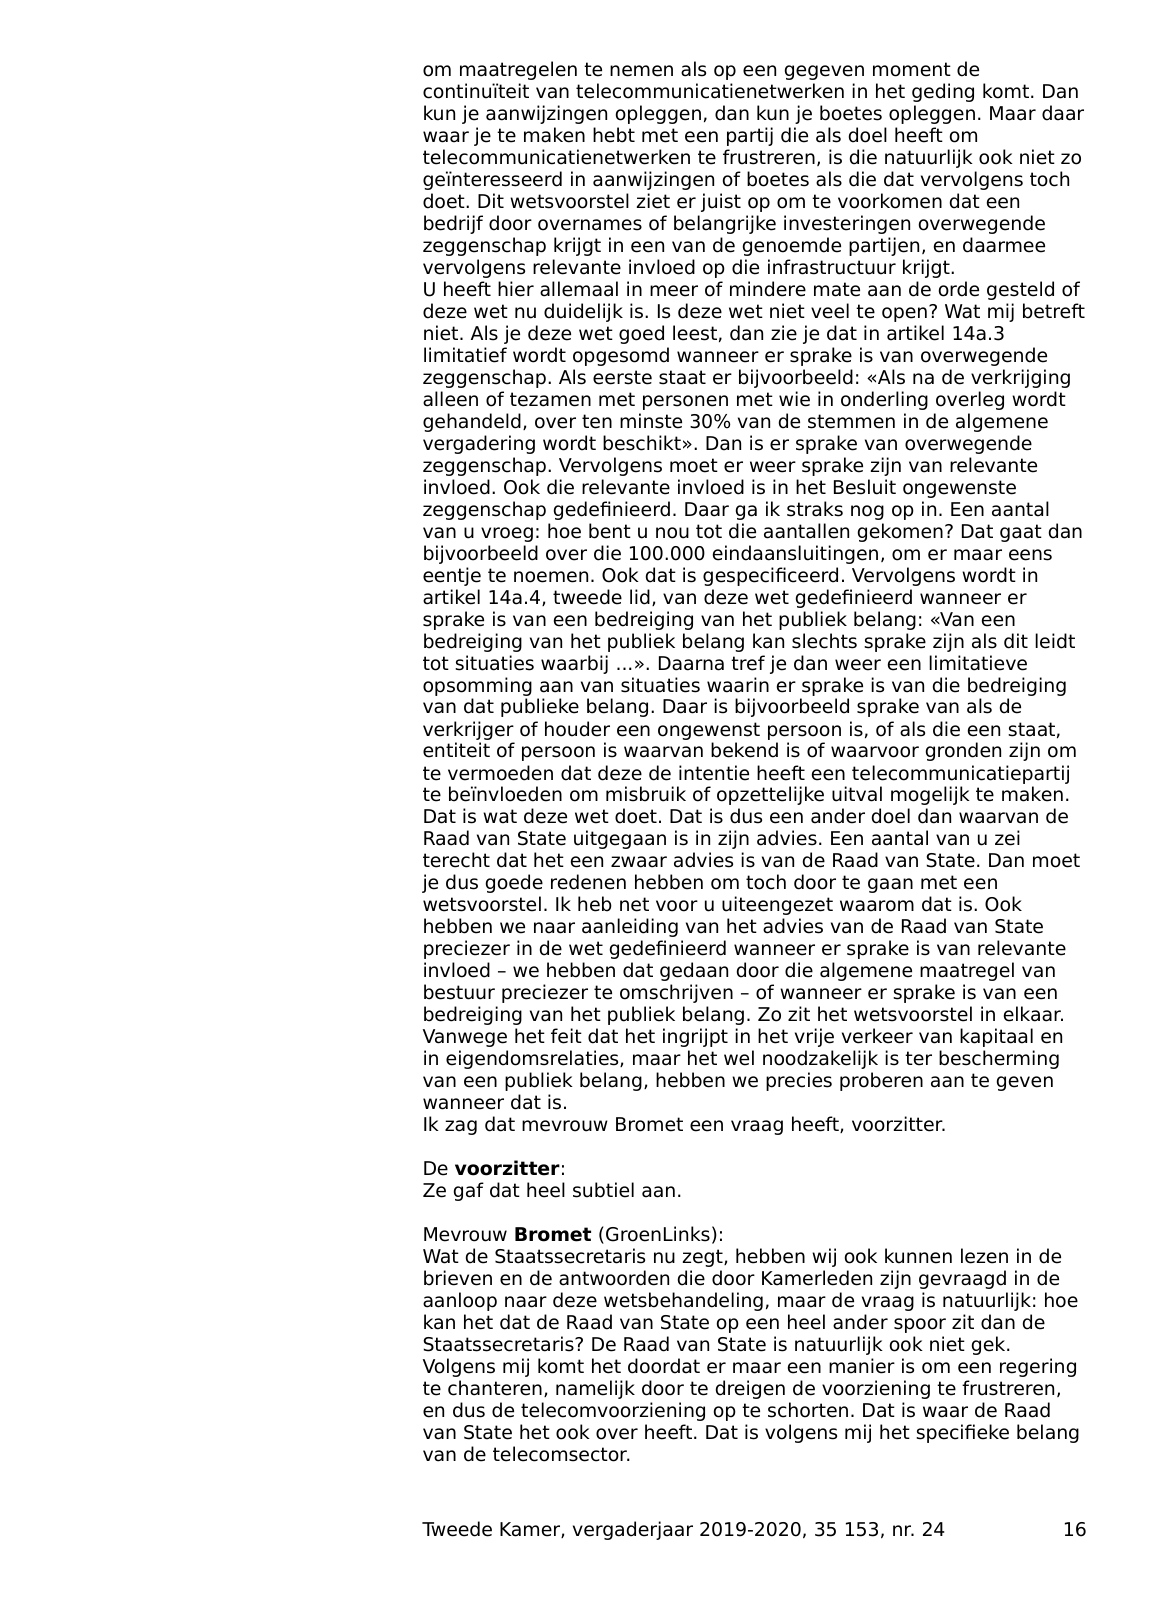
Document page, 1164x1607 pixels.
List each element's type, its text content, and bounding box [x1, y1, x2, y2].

text Ze gaf dat heel subtiel aan. [422, 1180, 1087, 1202]
text De voorzitter: [422, 1158, 1087, 1180]
text om maatregelen te nemen als op een gegeven moment de continuïteit van telecommunicatienetwerken in het geding komt. Dan kun je aanwijzingen opleggen, dan kun je boetes opleggen. Maar daar waar je te maken hebt met een partij die als doel heeft om telecommunicatienetwerken te frustreren, is die natuurlijk ook niet zo geïnteresseerd in aanwijzingen of boetes als die dat vervolgens toch doet. Dit wetsvoorstel ziet er juist op om te voorkomen dat een bedrijf door overnames of belangrijke investeringen overwegende zeggenschap krijgt in een van de genoemde partijen, en daarmee vervolgens relevante invloed op die infrastructuur krijgt. [422, 59, 1087, 279]
text Dat is wat deze wet doet. Dat is dus een ander doel dan waarvan de Raad van State uitgegaan is in zijn advies. Een aantal van u zei terecht dat het een zwaar advies is van de Raad van State. Dan moet je dus goede redenen hebben om toch door te gaan met een wetsvoorstel. Ik heb net voor u uiteengezet waarom dat is. Ook hebben we naar aanleiding van het advies van de Raad van State preciezer in de wet gedefinieerd wanneer er sprake is van relevante invloed – we hebben dat gedaan door die algemene maatregel van bestuur preciezer te omschrijven – of wanneer er sprake is van een bedreiging van het publiek belang. Zo zit het wetsvoorstel in elkaar. Vanwege het feit dat het ingrijpt in het vrije verkeer van kapitaal en in eigendomsrelaties, maar het wel noodzakelijk is ter bescherming van een publiek belang, hebben we precies proberen aan te geven wanneer dat is. [422, 806, 1087, 1114]
text Wat de Staatssecretaris nu zegt, hebben wij ook kunnen lezen in de brieven en de antwoorden die door Kamerleden zijn gevraagd in de aanloop naar deze wetsbehandeling, maar de vraag is natuurlijk: hoe kan het dat de Raad van State op een heel ander spoor zit dan de Staatssecretaris? De Raad van State is natuurlijk ook niet gek. Volgens mij komt het doordat er maar een manier is om een regering te chanteren, namelijk door te dreigen de voorziening te frustreren, en dus de telecomvoorziening op te schorten. Dat is waar de Raad van State het ook over heeft. Dat is volgens mij het specifieke belang van de telecomsector. [422, 1246, 1087, 1466]
text U heeft hier allemaal in meer of mindere mate aan de orde gesteld of deze wet nu duidelijk is. Is deze wet niet veel te open? Wat mij betreft niet. Als je deze wet goed leest, dan zie je dat in artikel 14a.3 limitatief wordt opgesomd wanneer er sprake is van overwegende zeggenschap. Als eerste staat er bijvoorbeeld: «Als na de verkrijging alleen of tezamen met personen met wie in onderling overleg wordt gehandeld, over ten minste 30% van de stemmen in de algemene vergadering wordt beschikt». Dan is er sprake van overwegende zeggenschap. Vervolgens moet er weer sprake zijn van relevante invloed. Ook die relevante invloed is in het Besluit ongewenste zeggenschap gedefinieerd. Daar ga ik straks nog op in. Een aantal van u vroeg: hoe bent u nou tot die aantallen gekomen? Dat gaat dan bijvoorbeeld over die 100.000 eindaansluitingen, om er maar eens eentje te noemen. Ook dat is gespecificeerd. Vervolgens wordt in artikel 14a.4, tweede lid, van deze wet gedefinieerd wanneer er sprake is van een bedreiging van het publiek belang: «Van een bedreiging van het publiek belang kan slechts sprake zijn als dit leidt tot situaties waarbij ...». Daarna tref je dan weer een limitatieve opsomming aan van situaties waarin er sprake is van die bedreiging van dat publieke belang. Daar is bijvoorbeeld sprake van als de verkrijger of houder een ongewenst persoon is, of als die een staat, entiteit of persoon is waarvan bekend is of waarvoor gronden zijn om te vermoeden dat deze de intentie heeft een telecommunicatiepartij te beïnvloeden om misbruik of opzettelijke uitval mogelijk te maken. [422, 279, 1087, 806]
text Mevrouw Bromet (GroenLinks): [422, 1224, 1087, 1246]
text Ik zag dat mevrouw Bromet een vraag heeft, voorzitter. [422, 1114, 1087, 1136]
